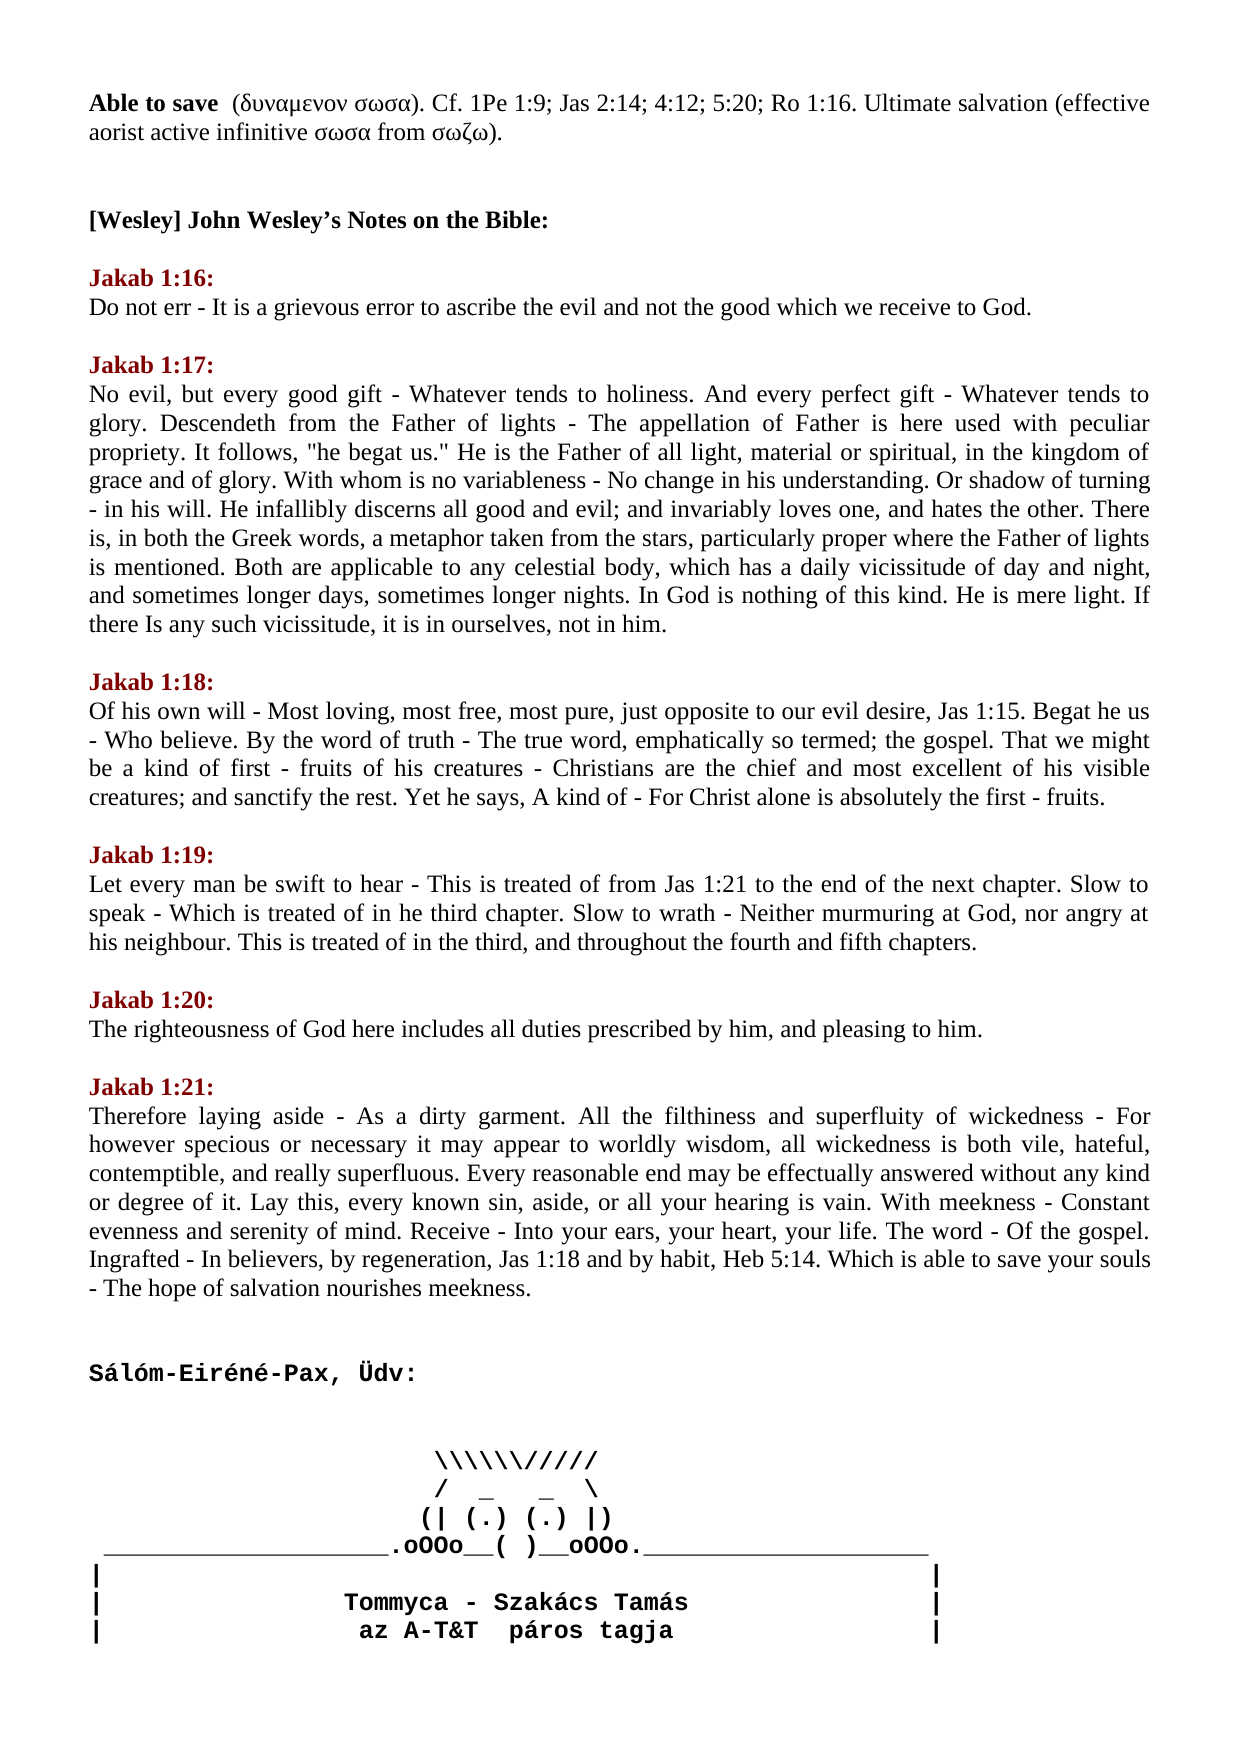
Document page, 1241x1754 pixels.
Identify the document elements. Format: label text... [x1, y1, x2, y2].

text No evil, but every good gift - Whatever tends to holiness. And every perfect gift - Whatever tends to glory. Descendeth from the Father of lights - The appellation of Father is here used with peculiar propriety. It follows, "he begat us." He is the Father of all light, material or spiritual, in the kingdom of grace and of glory. With whom is no variableness - No change in his understanding. Or shadow of turning - in his will. He infallibly discerns all good and evil; and invariably loves one, and hates the other. There is, in both the Greek words, a metaphor taken from the stars, particularly proper where the Father of lights is mentioned. Both are applicable to any celestial body, which has a daily vicissitude of day and night, and sometimes longer days, sometimes longer nights. In God is nothing of this kind. He is mere light. If there Is any such vicissitude, it is in ourselves, not in him. [88, 379, 1152, 638]
text The righteousness of God here includes all duties prescribed by him, and pleasing to him. [88, 1014, 1152, 1042]
text Sálóm-Eiréné-Pax, Üdv: [88, 1361, 1152, 1389]
text Of his own will - Most loving, most free, most pure, just opposite to our evil desire, Jas 1:15. Begat he us - Who believe. By the word of truth - The true word, emphatically so termed; the gospel. That we might be a kind of first - fruits of his creatures - Christians are the chief and most excellent of his visible creatures; and sanctify the rest. Yet he says, A kind of - For Christ alone is absolutely the first - fruits. [88, 696, 1152, 811]
text Do not err - It is a grievous error to ascribe the evil and not the good which we receive to God. [88, 292, 1152, 321]
text Jakab 1:16: [88, 263, 1152, 292]
text [Wesley] John Wesley’s Notes on the Bible: [88, 205, 1152, 234]
text Jakab 1:21: [88, 1072, 1152, 1101]
text Jakab 1:17: [88, 350, 1152, 379]
text Jakab 1:18: [88, 667, 1152, 696]
text Able to save (δυναμενον σωσα). Cf. 1Pe 1:9; Jas 2:14; 4:12; 5:20; Ro 1:16. Ultimate salvation (effective aorist active infinitive σωσα from σωζω). [88, 88, 1152, 146]
text Jakab 1:20: [88, 985, 1152, 1014]
text Jakab 1:19: [88, 841, 1152, 869]
text \\\\\\///// / _ _ \ (| (.) (.) |) ___________________.oOOo__( )__oOOo.___________________ | | | Tommyca - Szakács Tamás | | az A-T&T páros tagja | [88, 1448, 1152, 1646]
text Let every man be swift to hear - This is treated of from Jas 1:21 to the end of the next chapter. Slow to speak - Which is treated of in he third chapter. Slow to wrath - Neither murmuring at God, nor angry at his neighbour. This is treated of in the third, and throughout the fourth and fifth chapters. [88, 869, 1152, 956]
text Therefore laying aside - As a dirty garment. All the filthiness and superfluity of wickedness - For however specious or necessary it may appear to worldly wisdom, all wickedness is both vile, hateful, contemptible, and really superfluous. Every reasonable end may be effectually answered without any kind or degree of it. Lay this, every known sin, aside, or all your hearing is vain. With meekness - Constant evenness and serenity of mind. Receive - Into your ears, your heart, your life. The word - Of the gospel. Ingrafted - In believers, by regeneration, Jas 1:18 and by habit, Heb 5:14. Which is able to save your souls - The hope of salvation nourishes meekness. [88, 1101, 1152, 1302]
